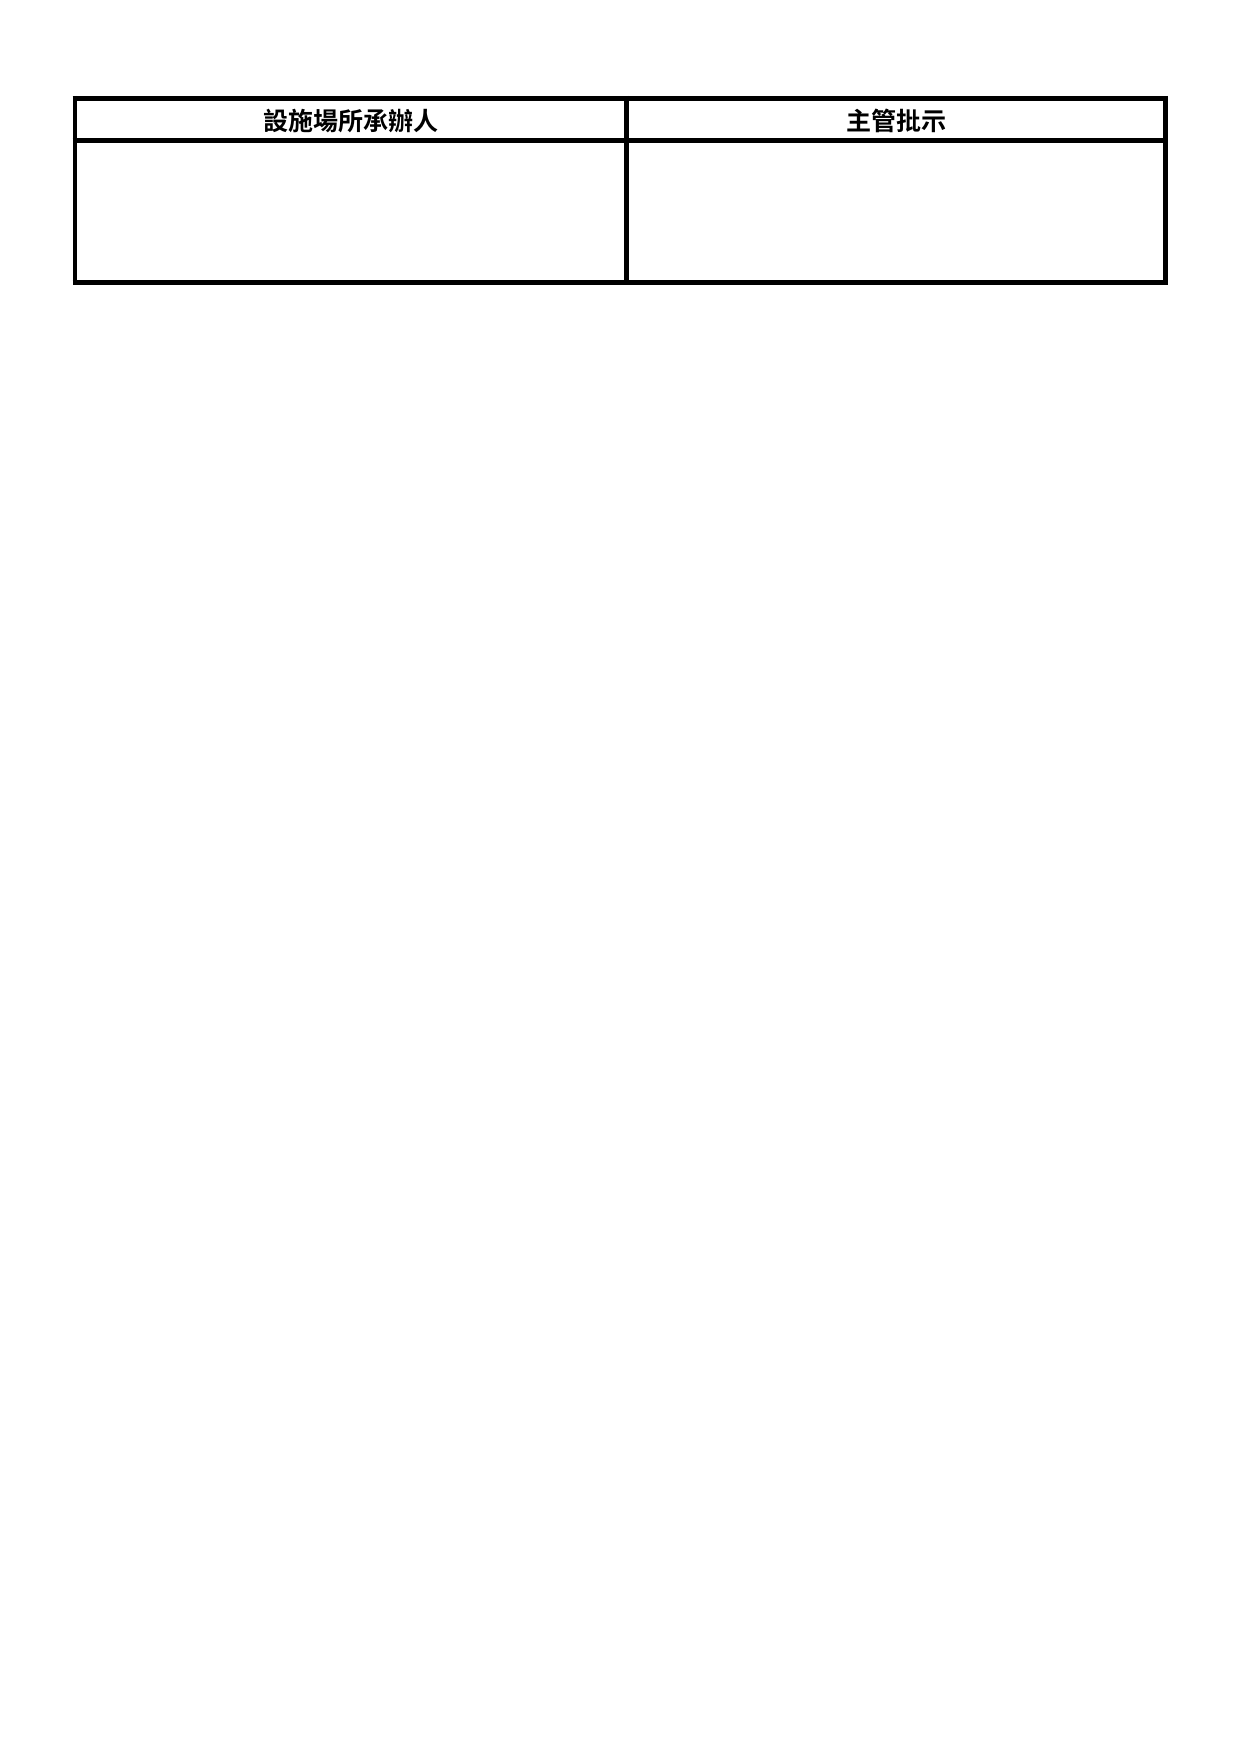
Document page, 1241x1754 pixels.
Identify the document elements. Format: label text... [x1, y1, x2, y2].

table_cell [77, 143, 624, 280]
table_header 設施場所承辦人 [77, 101, 624, 138]
table_cell [629, 143, 1163, 280]
table_header 主管批示 [629, 101, 1163, 138]
